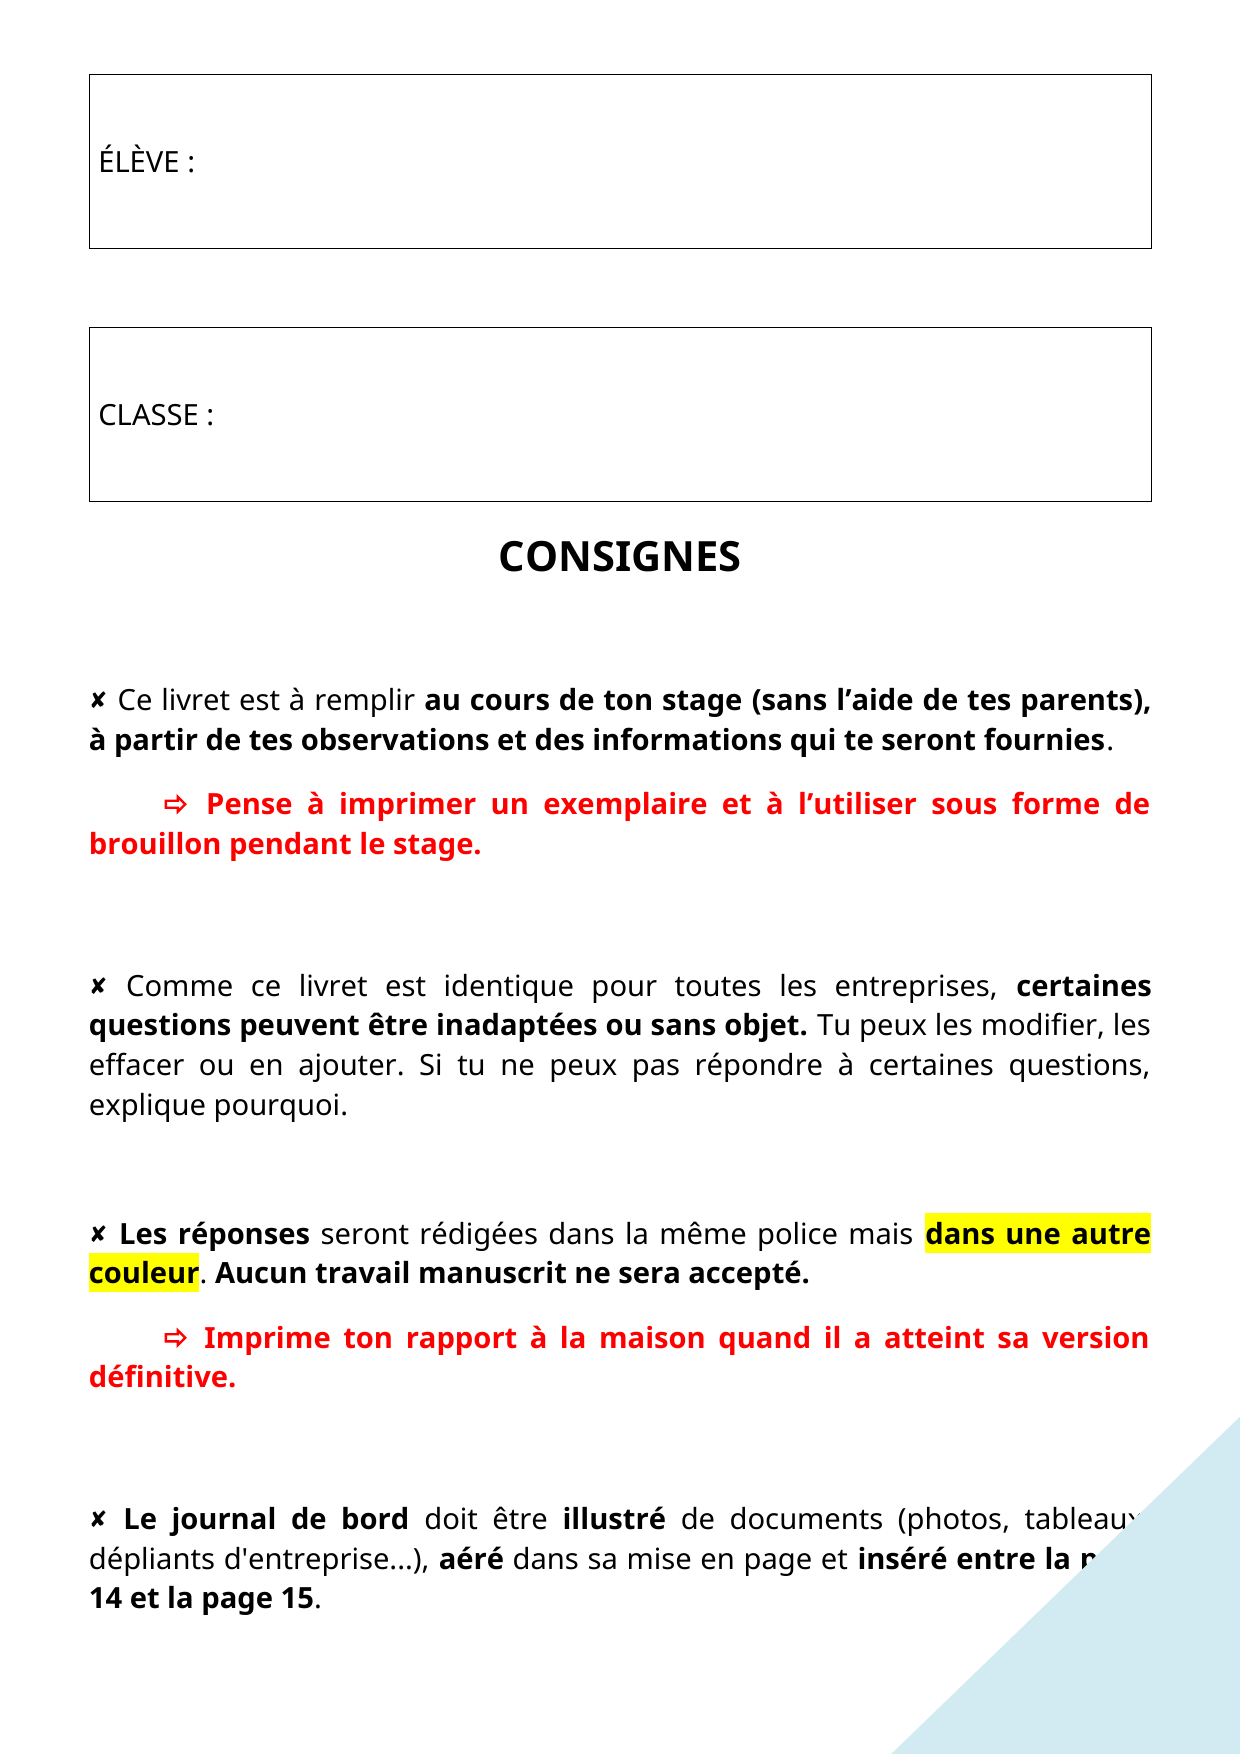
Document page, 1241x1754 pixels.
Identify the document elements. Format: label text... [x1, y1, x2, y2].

text  Comme ce livret est identique pour toutes les entreprises, certaines questions peuvent être inadaptées ou sans objet. Tu peux les modifier, les effacer ou en ajouter. Si tu ne peux pas répondre à certaines questions, explique pourquoi. [89, 965, 1152, 1124]
text  Les réponses seront rédigées dans la même police mais dans une autre couleur. Aucun travail manuscrit ne sera accepté. [89, 1213, 1152, 1292]
text  Ce livret est à remplir au cours de ton stage (sans l’aide de tes parents), à partir de tes observations et des informations qui te seront fournies. [89, 679, 1152, 759]
text CONSIGNES [89, 526, 1152, 583]
text  Pense à imprimer un exemplaire et à l’utiliser sous forme de brouillon pendant le stage. [89, 784, 1152, 863]
text CLASSE : [90, 391, 1151, 434]
text  Le journal de bord doit être illustré de documents (photos, tableaux, dépliants d'entreprise...), aéré dans sa mise en page et inséré entre la page 14 et la page 15. [89, 1498, 1152, 1617]
text ÉLÈVE : [90, 138, 1151, 181]
text  Imprime ton rapport à la maison quand il a atteint sa version définitive. [89, 1317, 1152, 1396]
